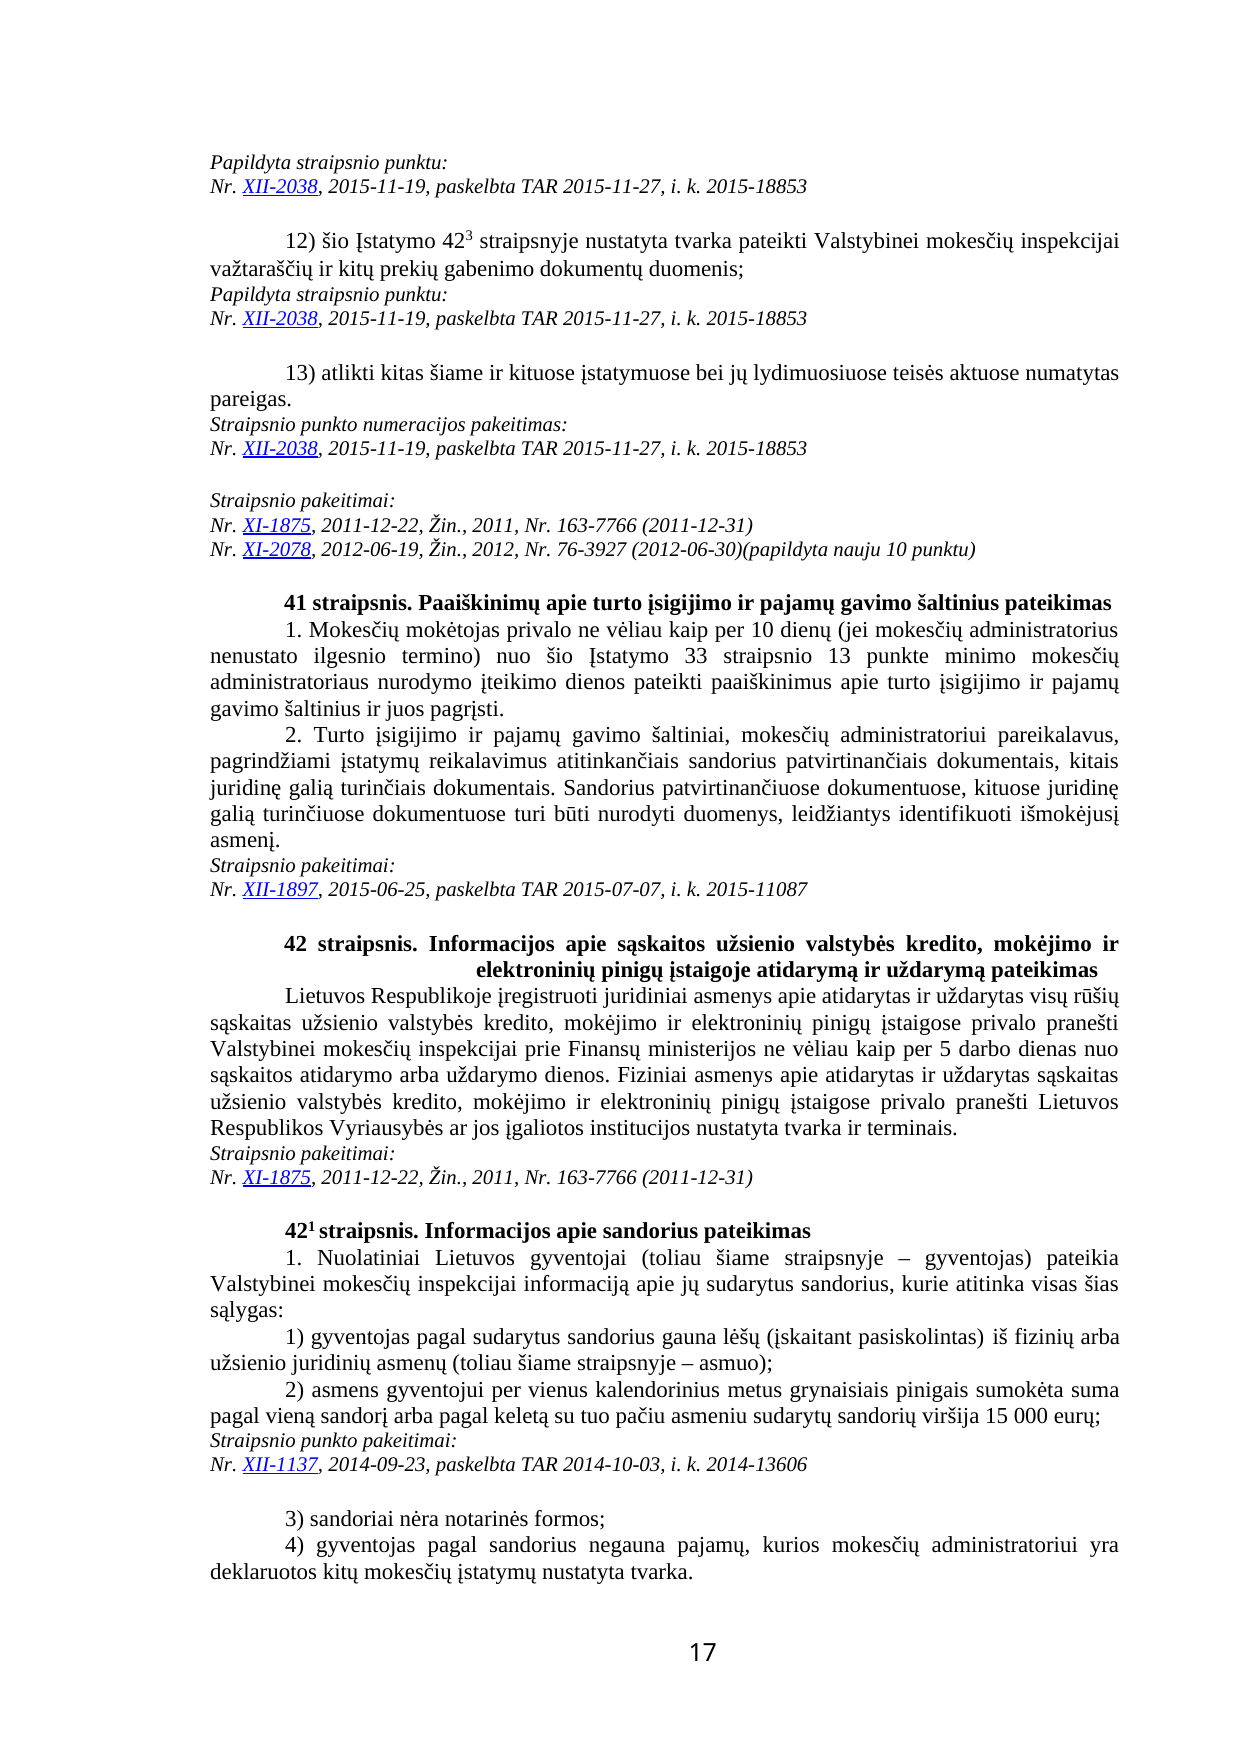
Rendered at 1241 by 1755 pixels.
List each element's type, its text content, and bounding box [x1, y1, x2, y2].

text Papildyta straipsnio punktu: [210, 282, 1120, 306]
text 41 straipsnis. Paaiškinimų apie turto įsigijimo ir pajamų gavimo šaltinius pateikimas [284, 589, 1120, 616]
text 1) gyventojas pagal sudarytus sandorius gauna lėšų (įskaitant pasiskolintas) iš fizinių arba užsienio juridinių asmenų (toliau šiame straipsnyje – asmuo); [210, 1323, 1120, 1376]
text Nr. XII-2038, 2015-11-19, paskelbta TAR 2015-11-27, i. k. 2015-18853 [210, 174, 1120, 198]
text 4) gyventojas pagal sandorius negauna pajamų, kurios mokesčių administratoriui yra deklaruotos kitų mokesčių įstatymų nustatyta tvarka. [210, 1532, 1120, 1584]
text 42 straipsnis. Informacijos apie sąskaitos užsienio valstybės kredito, mokėjimo ir elektroninių pinigų įstaigoje atidarymą ir uždarymą pateikimas [284, 930, 1120, 982]
text Nr. XII-2038, 2015-11-19, paskelbta TAR 2015-11-27, i. k. 2015-18853 [210, 436, 1120, 460]
text 2) asmens gyventojui per vienus kalendorinius metus grynaisiais pinigais sumokėta suma pagal vieną sandorį arba pagal keletą su tuo pačiu asmeniu sudarytų sandorių viršija 15 000 eurų; [210, 1376, 1120, 1428]
text Nr. XI-1875, 2011-12-22, Žin., 2011, Nr. 163-7766 (2011-12-31) [210, 512, 1120, 537]
text Nr. XI-2078, 2012-06-19, Žin., 2012, Nr. 76-3927 (2012-06-30)(papildyta nauju 10 punktu) [210, 537, 1120, 561]
text 3) sandoriai nėra notarinės formos; [210, 1505, 1120, 1532]
text Straipsnio punkto pakeitimai: [210, 1428, 1120, 1452]
text Nr. XII-1137, 2014-09-23, paskelbta TAR 2014-10-03, i. k. 2014-13606 [210, 1452, 1120, 1476]
text 12) šio Įstatymo 423 straipsnyje nustatyta tvarka pateikti Valstybinei mokesčių inspekcijai važtaraščių ir kitų prekių gabenimo dokumentų duomenis; [210, 227, 1120, 282]
text Lietuvos Respublikoje įregistruoti juridiniai asmenys apie atidarytas ir uždarytas visų rūšių sąskaitas užsienio valstybės kredito, mokėjimo ir elektroninių pinigų įstaigose privalo pranešti Valstybinei mokesčių inspekcijai prie Finansų ministerijos ne vėliau kaip per 5 darbo dienas nuo sąskaitos atidarymo arba uždarymo dienos. Fiziniai asmenys apie atidarytas ir uždarytas sąskaitas užsienio valstybės kredito, mokėjimo ir elektroninių pinigų įstaigose privalo pranešti Lietuvos Respublikos Vyriausybės ar jos įgaliotos institucijos nustatyta tvarka ir terminais. [210, 982, 1120, 1141]
text Nr. XI-1875, 2011-12-22, Žin., 2011, Nr. 163-7766 (2011-12-31) [210, 1165, 1120, 1189]
text Straipsnio pakeitimai: [210, 1141, 1120, 1165]
text 421 straipsnis. Informacijos apie sandorius pateikimas [210, 1217, 1120, 1244]
text Nr. XII-1897, 2015-06-25, paskelbta TAR 2015-07-07, i. k. 2015-11087 [210, 877, 1120, 901]
text 2. Turto įsigijimo ir pajamų gavimo šaltiniai, mokesčių administratoriui pareikalavus, pagrindžiami įstatymų reikalavimus atitinkančiais sandorius patvirtinančiais dokumentais, kitais juridinę galią turinčiais dokumentais. Sandorius patvirtinančiuose dokumentuose, kituose juridinę galią turinčiuose dokumentuose turi būti nurodyti duomenys, leidžiantys identifikuoti išmokėjusį asmenį. [210, 721, 1120, 853]
text Papildyta straipsnio punktu: [210, 150, 1120, 174]
text 13) atlikti kitas šiame ir kituose įstatymuose bei jų lydimuosiuose teisės aktuose numatytas pareigas. [210, 359, 1120, 412]
text Straipsnio punkto numeracijos pakeitimas: [210, 412, 1120, 436]
text 1. Mokesčių mokėtojas privalo ne vėliau kaip per 10 dienų (jei mokesčių administratorius nenustato ilgesnio termino) nuo šio Įstatymo 33 straipsnio 13 punkte minimo mokesčių administratoriaus nurodymo įteikimo dienos pateikti paaiškinimus apie turto įsigijimo ir pajamų gavimo šaltinius ir juos pagrįsti. [210, 616, 1120, 721]
text Nr. XII-2038, 2015-11-19, paskelbta TAR 2015-11-27, i. k. 2015-18853 [210, 306, 1120, 330]
text Straipsnio pakeitimai: [210, 853, 1120, 877]
text 1. Nuolatiniai Lietuvos gyventojai (toliau šiame straipsnyje – gyventojas) pateikia Valstybinei mokesčių inspekcijai informaciją apie jų sudarytus sandorius, kurie atitinka visas šias sąlygas: [210, 1244, 1120, 1323]
text Straipsnio pakeitimai: [210, 488, 1120, 512]
